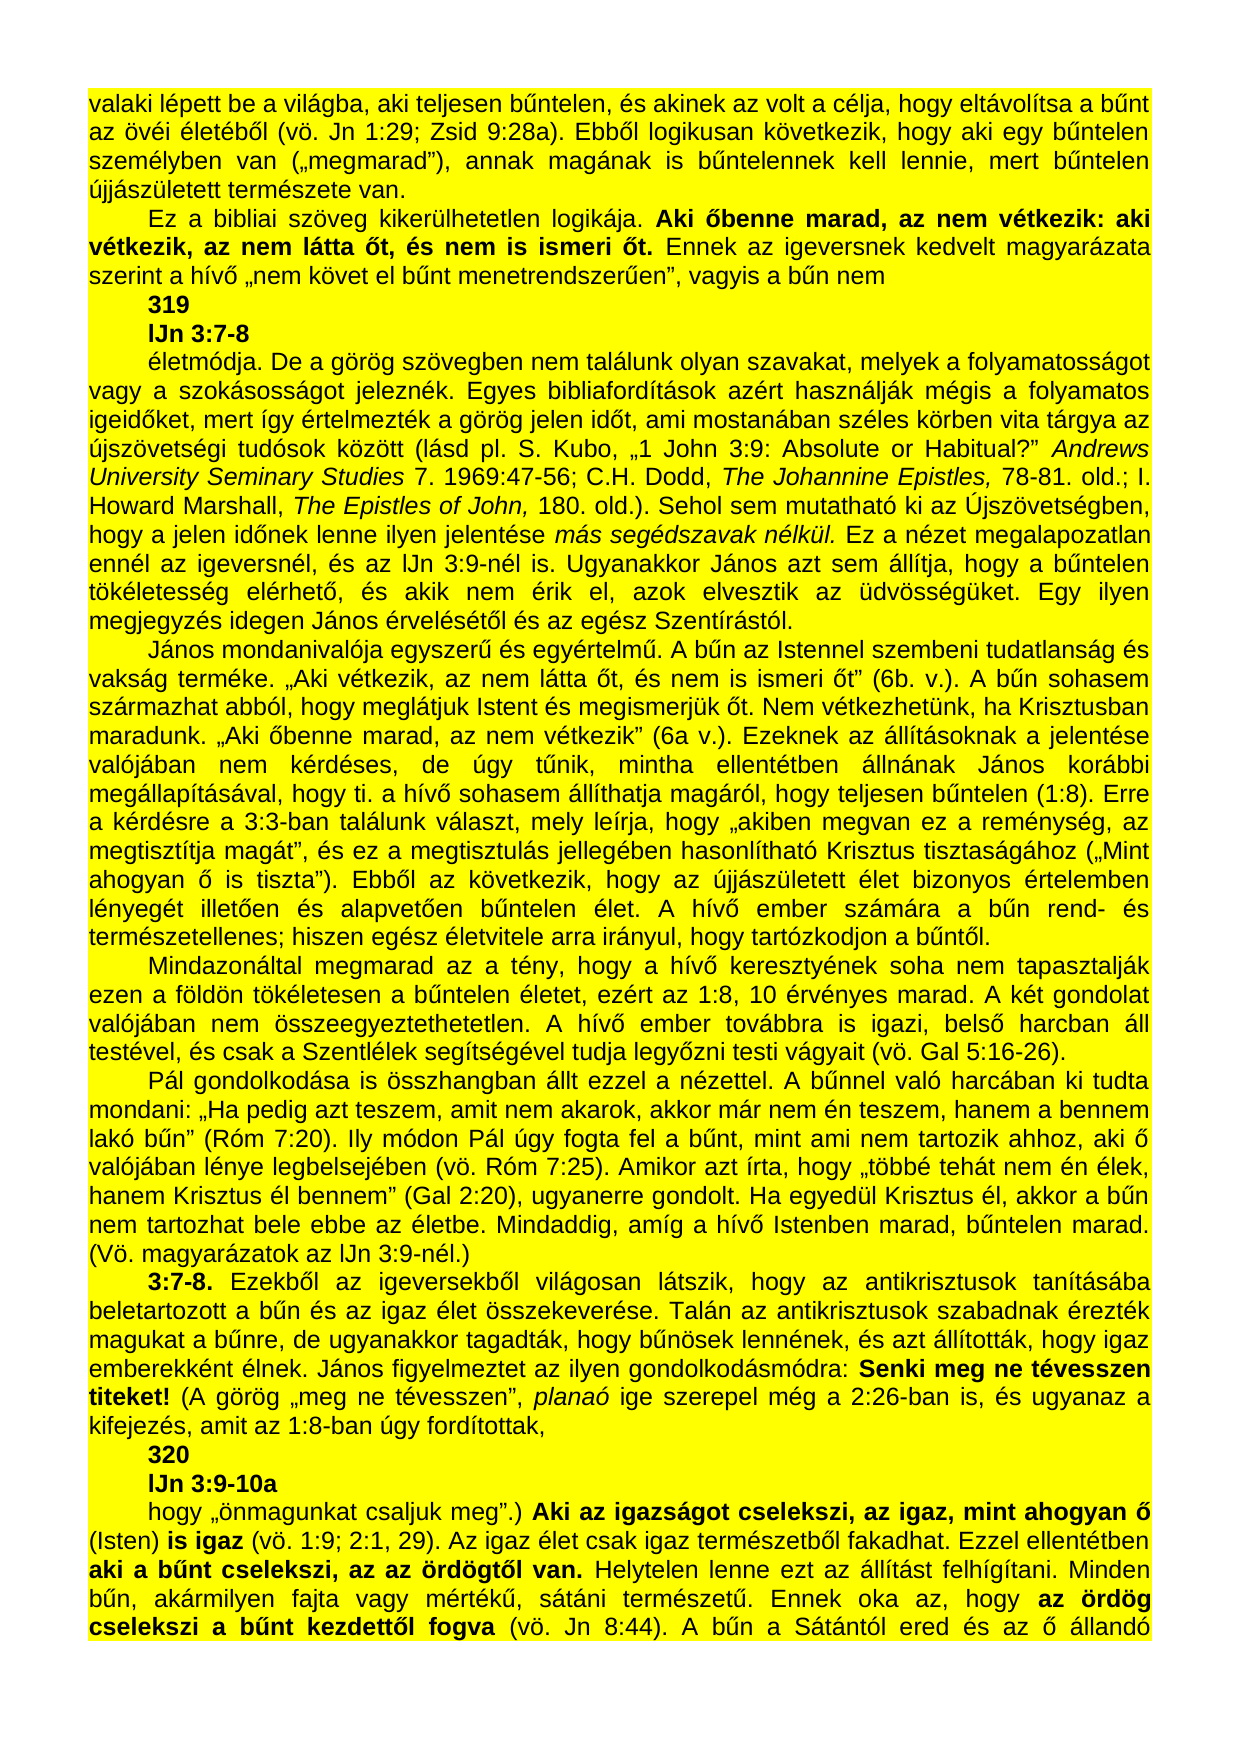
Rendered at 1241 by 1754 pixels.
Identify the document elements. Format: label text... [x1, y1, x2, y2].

text Mindazonáltal megmarad az a tény, hogy a hívő keresztyének soha nem tapasztalják ezen a földön tökéletesen a bűntelen életet, ezért az 1:8, 10 érvényes marad. A két gondolat valójában nem összeegyeztethetetlen. A hívő ember továbbra is igazi, belső harcban áll testével, és csak a Szentlélek segítségével tudja legyőzni testi vágyait (vö. Gal 5:16-26). [88, 951, 1152, 1066]
text lJn 3:7-8 [88, 318, 1152, 347]
text lJn 3:9-10a [88, 1468, 1152, 1497]
text 319 [88, 290, 1152, 318]
text valaki lépett be a világba, aki teljesen bűntelen, és akinek az volt a célja, hogy eltávolítsa a bűnt az övéi életéből (vö. Jn 1:29; Zsid 9:28a). Ebből logikusan következik, hogy aki egy bűntelen személyben van („megmarad”), annak magának is bűntelennek kell lennie, mert bűntelen újjászületett természete van. [88, 88, 1152, 203]
text Pál gondolkodása is összhangban állt ezzel a nézettel. A bűnnel való harcában ki tudta mondani: „Ha pedig azt teszem, amit nem akarok, akkor már nem én teszem, hanem a bennem lakó bűn” (Róm 7:20). Ily módon Pál úgy fogta fel a bűnt, mint ami nem tartozik ahhoz, aki ő valójában lénye legbelsejében (vö. Róm 7:25). Amikor azt írta, hogy „többé tehát nem én élek, hanem Krisztus él bennem” (Gal 2:20), ugyanerre gondolt. Ha egyedül Krisztus él, akkor a bűn nem tartozhat bele ebbe az életbe. Mindaddig, amíg a hívő Istenben marad, bűntelen marad. (Vö. magyarázatok az lJn 3:9-nél.) [88, 1066, 1152, 1267]
text Ez a bibliai szöveg kikerülhetetlen logikája. Aki őbenne marad, az nem vétkezik: aki vétkezik, az nem látta őt, és nem is ismeri őt. Ennek az igeversnek kedvelt magyarázata szerint a hívő „nem követ el bűnt menetrendszerűen”, vagyis a bűn nem [88, 203, 1152, 290]
text hogy „önmagunkat csaljuk meg”.) Aki az igazságot cselekszi, az igaz, mint ahogyan ő (Isten) is igaz (vö. 1:9; 2:1, 29). Az igaz élet csak igaz természetből fakadhat. Ezzel ellentétben aki a bűnt cselekszi, az az ördögtől van. Helytelen lenne ezt az állítást felhígítani. Minden bűn, akármilyen fajta vagy mértékű, sátáni természetű. Ennek oka az, hogy az ördög cselekszi a bűnt kezdettől fogva (vö. Jn 8:44). A bűn a Sátántól ered és az ő állandó [88, 1497, 1152, 1641]
text 3:7-8. Ezekből az igeversekből világosan látszik, hogy az antikrisztusok tanításába beletartozott a bűn és az igaz élet összekeverése. Talán az antikrisztusok szabadnak érezték magukat a bűnre, de ugyanakkor tagadták, hogy bűnösek lennének, és azt állították, hogy igaz emberekként élnek. János figyelmeztet az ilyen gondolkodásmódra: Senki meg ne tévesszen titeket! (A görög „meg ne tévesszen”, planaó ige szerepel még a 2:26-ban is, és ugyanaz a kifejezés, amit az 1:8-ban úgy fordítottak, [88, 1267, 1152, 1440]
text János mondanivalója egyszerű és egyértelmű. A bűn az Istennel szembeni tudatlanság és vakság terméke. „Aki vétkezik, az nem látta őt, és nem is ismeri őt” (6b. v.). A bűn sohasem származhat abból, hogy meglátjuk Istent és megismerjük őt. Nem vétkezhetünk, ha Krisztusban maradunk. „Aki őbenne marad, az nem vétkezik” (6a v.). Ezeknek az állításoknak a jelentése valójában nem kérdéses, de úgy tűnik, mintha ellentétben állnának János korábbi megállapításával, hogy ti. a hívő sohasem állíthatja magáról, hogy teljesen bűntelen (1:8). Erre a kérdésre a 3:3-ban találunk választ, mely leírja, hogy „akiben megvan ez a reménység, az megtisztítja magát”, és ez a megtisztulás jellegében hasonlítható Krisztus tisztaságához („Mint ahogyan ő is tiszta”). Ebből az következik, hogy az újjászületett élet bizonyos értelemben lényegét illetően és alapvetően bűntelen élet. A hívő ember számára a bűn rend- és természetellenes; hiszen egész életvitele arra irányul, hogy tartózkodjon a bűntől. [88, 635, 1152, 951]
text 320 [88, 1440, 1152, 1468]
text életmódja. De a görög szövegben nem találunk olyan szavakat, melyek a folyamatosságot vagy a szokásosságot jeleznék. Egyes bibliafordítások azért használják mégis a folyamatos igeidőket, mert így értelmezték a görög jelen időt, ami mostanában széles körben vita tárgya az újszövetségi tudósok között (lásd pl. S. Kubo, „1 John 3:9: Absolute or Habitual?” Andrews University Seminary Studies 7. 1969:47-56; C.H. Dodd, The Johannine Epistles, 78-81. old.; I. Howard Marshall, The Epistles of John, 180. old.). Sehol sem mutatható ki az Újszövetségben, hogy a jelen időnek lenne ilyen jelentése más segédszavak nélkül. Ez a nézet megalapozatlan ennél az igeversnél, és az lJn 3:9-nél is. Ugyanakkor János azt sem állítja, hogy a bűntelen tökéletesség elérhető, és akik nem érik el, azok elvesztik az üdvösségüket. Egy ilyen megjegyzés idegen János érvelésétől és az egész Szentírástól. [88, 347, 1152, 635]
